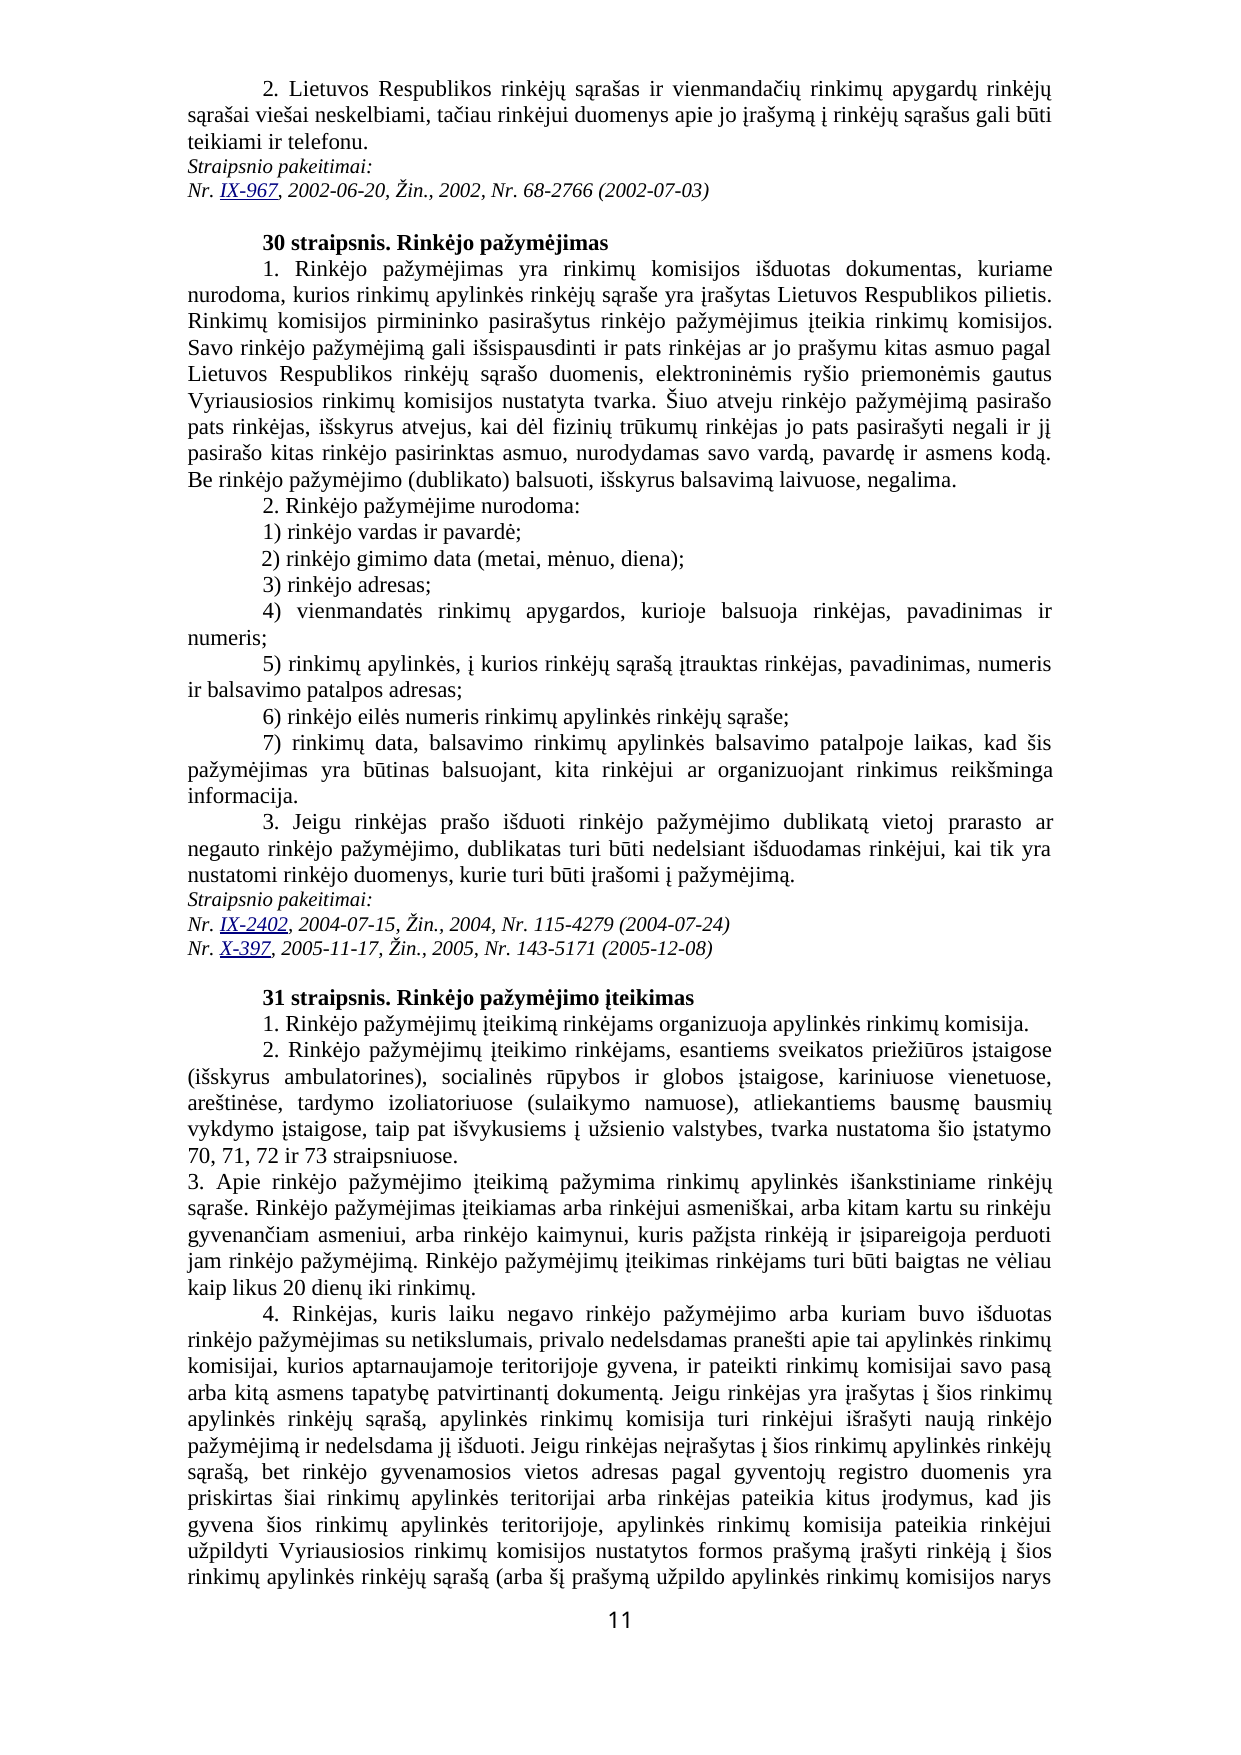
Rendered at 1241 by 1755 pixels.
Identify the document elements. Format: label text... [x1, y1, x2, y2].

text 2. Lietuvos Respublikos rinkėjų sąrašas ir vienmandačių rinkimų apygardų rinkėjų sąrašai viešai neskelbiami, tačiau rinkėjui duomenys apie jo įrašymą į rinkėjų sąrašus gali būti teikiami ir telefonu. [187, 75, 1053, 154]
text 2. Rinkėjo pažymėjimų įteikimo rinkėjams, esantiems sveikatos priežiūros įstaigose (išskyrus ambulatorines), socialinės rūpybos ir globos įstaigose, kariniuose vienetuose, areštinėse, tardymo izoliatoriuose (sulaikymo namuose), atliekantiems bausmę bausmių vykdymo įstaigose, taip pat išvykusiems į užsienio valstybes, tvarka nustatoma šio įstatymo 70, 71, 72 ir 73 straipsniuose. [187, 1036, 1053, 1168]
subtitle 31 straipsnis. Rinkėjo pažymėjimo įteikimas [187, 984, 1053, 1010]
text 4) vienmandatės rinkimų apygardos, kurioje balsuoja rinkėjas, pavadinimas ir numeris; [187, 597, 1053, 650]
text 4. Rinkėjas, kuris laiku negavo rinkėjo pažymėjimo arba kuriam buvo išduotas rinkėjo pažymėjimas su netikslumais, privalo nedelsdamas pranešti apie tai apylinkės rinkimų komisijai, kurios aptarnaujamoje teritorijoje gyvena, ir pateikti rinkimų komisijai savo pasą arba kitą asmens tapatybę patvirtinantį dokumentą. Jeigu rinkėjas yra įrašytas į šios rinkimų apylinkės rinkėjų sąrašą, apylinkės rinkimų komisija turi rinkėjui išrašyti naują rinkėjo pažymėjimą ir nedelsdama jį išduoti. Jeigu rinkėjas neįrašytas į šios rinkimų apylinkės rinkėjų sąrašą, bet rinkėjo gyvenamosios vietos adresas pagal gyventojų registro duomenis yra priskirtas šiai rinkimų apylinkės teritorijai arba rinkėjas pateikia kitus įrodymus, kad jis gyvena šios rinkimų apylinkės teritorijoje, apylinkės rinkimų komisija pateikia rinkėjui užpildyti Vyriausiosios rinkimų komisijos nustatytos formos prašymą įrašyti rinkėją į šios rinkimų apylinkės rinkėjų sąrašą (arba šį prašymą užpildo apylinkės rinkimų komisijos narys [187, 1300, 1053, 1590]
text 2. Rinkėjo pažymėjime nurodoma: [187, 492, 1053, 518]
text 1. Rinkėjo pažymėjimų įteikimą rinkėjams organizuoja apylinkės rinkimų komisija. [187, 1010, 1053, 1036]
text Nr. IX-2402, 2004-07-15, Žin., 2004, Nr. 115-4279 (2004-07-24) [187, 911, 1053, 936]
text Straipsnio pakeitimai: [187, 154, 1053, 178]
text 3. Jeigu rinkėjas prašo išduoti rinkėjo pažymėjimo dublikatą vietoj prarasto ar negauto rinkėjo pažymėjimo, dublikatas turi būti nedelsiant išduodamas rinkėjui, kai tik yra nustatomi rinkėjo duomenys, kurie turi būti įrašomi į pažymėjimą. [187, 808, 1053, 887]
text Nr. X-397, 2005-11-17, Žin., 2005, Nr. 143-5171 (2005-12-08) [187, 936, 1053, 959]
text 6) rinkėjo eilės numeris rinkimų apylinkės rinkėjų sąraše; [187, 703, 1053, 729]
text 7) rinkimų data, balsavimo rinkimų apylinkės balsavimo patalpoje laikas, kad šis pažymėjimas yra būtinas balsuojant, kita rinkėjui ar organizuojant rinkimus reikšminga informacija. [187, 729, 1053, 808]
text 1. Rinkėjo pažymėjimas yra rinkimų komisijos išduotas dokumentas, kuriame nurodoma, kurios rinkimų apylinkės rinkėjų sąraše yra įrašytas Lietuvos Respublikos pilietis. Rinkimų komisijos pirmininko pasirašytus rinkėjo pažymėjimus įteikia rinkimų komisijos. Savo rinkėjo pažymėjimą gali išsispausdinti ir pats rinkėjas ar jo prašymu kitas asmuo pagal Lietuvos Respublikos rinkėjų sąrašo duomenis, elektroninėmis ryšio priemonėmis gautus Vyriausiosios rinkimų komisijos nustatyta tvarka. Šiuo atveju rinkėjo pažymėjimą pasirašo pats rinkėjas, išskyrus atvejus, kai dėl fizinių trūkumų rinkėjas jo pats pasirašyti negali ir jį pasirašo kitas rinkėjo pasirinktas asmuo, nurodydamas savo vardą, pavardę ir asmens kodą. Be rinkėjo pažymėjimo (dublikato) balsuoti, išskyrus balsavimą laivuose, negalima. [187, 255, 1053, 492]
text 2) rinkėjo gimimo data (metai, mėnuo, diena); [187, 545, 1053, 571]
text 3. Apie rinkėjo pažymėjimo įteikimą pažymima rinkimų apylinkės išankstiniame rinkėjų sąraše. Rinkėjo pažymėjimas įteikiamas arba rinkėjui asmeniškai, arba kitam kartu su rinkėju gyvenančiam asmeniui, arba rinkėjo kaimynui, kuris pažįsta rinkėją ir įsipareigoja perduoti jam rinkėjo pažymėjimą. Rinkėjo pažymėjimų įteikimas rinkėjams turi būti baigtas ne vėliau kaip likus 20 dienų iki rinkimų. [187, 1168, 1053, 1300]
text Straipsnio pakeitimai: [187, 887, 1053, 911]
text 5) rinkimų apylinkės, į kurios rinkėjų sąrašą įtrauktas rinkėjas, pavadinimas, numeris ir balsavimo patalpos adresas; [187, 650, 1053, 703]
text 3) rinkėjo adresas; [187, 571, 1053, 597]
text 30 straipsnis. Rinkėjo pažymėjimas [187, 228, 1053, 255]
text 1) rinkėjo vardas ir pavardė; [187, 518, 1053, 545]
text Nr. IX-967, 2002-06-20, Žin., 2002, Nr. 68-2766 (2002-07-03) [187, 178, 1053, 202]
